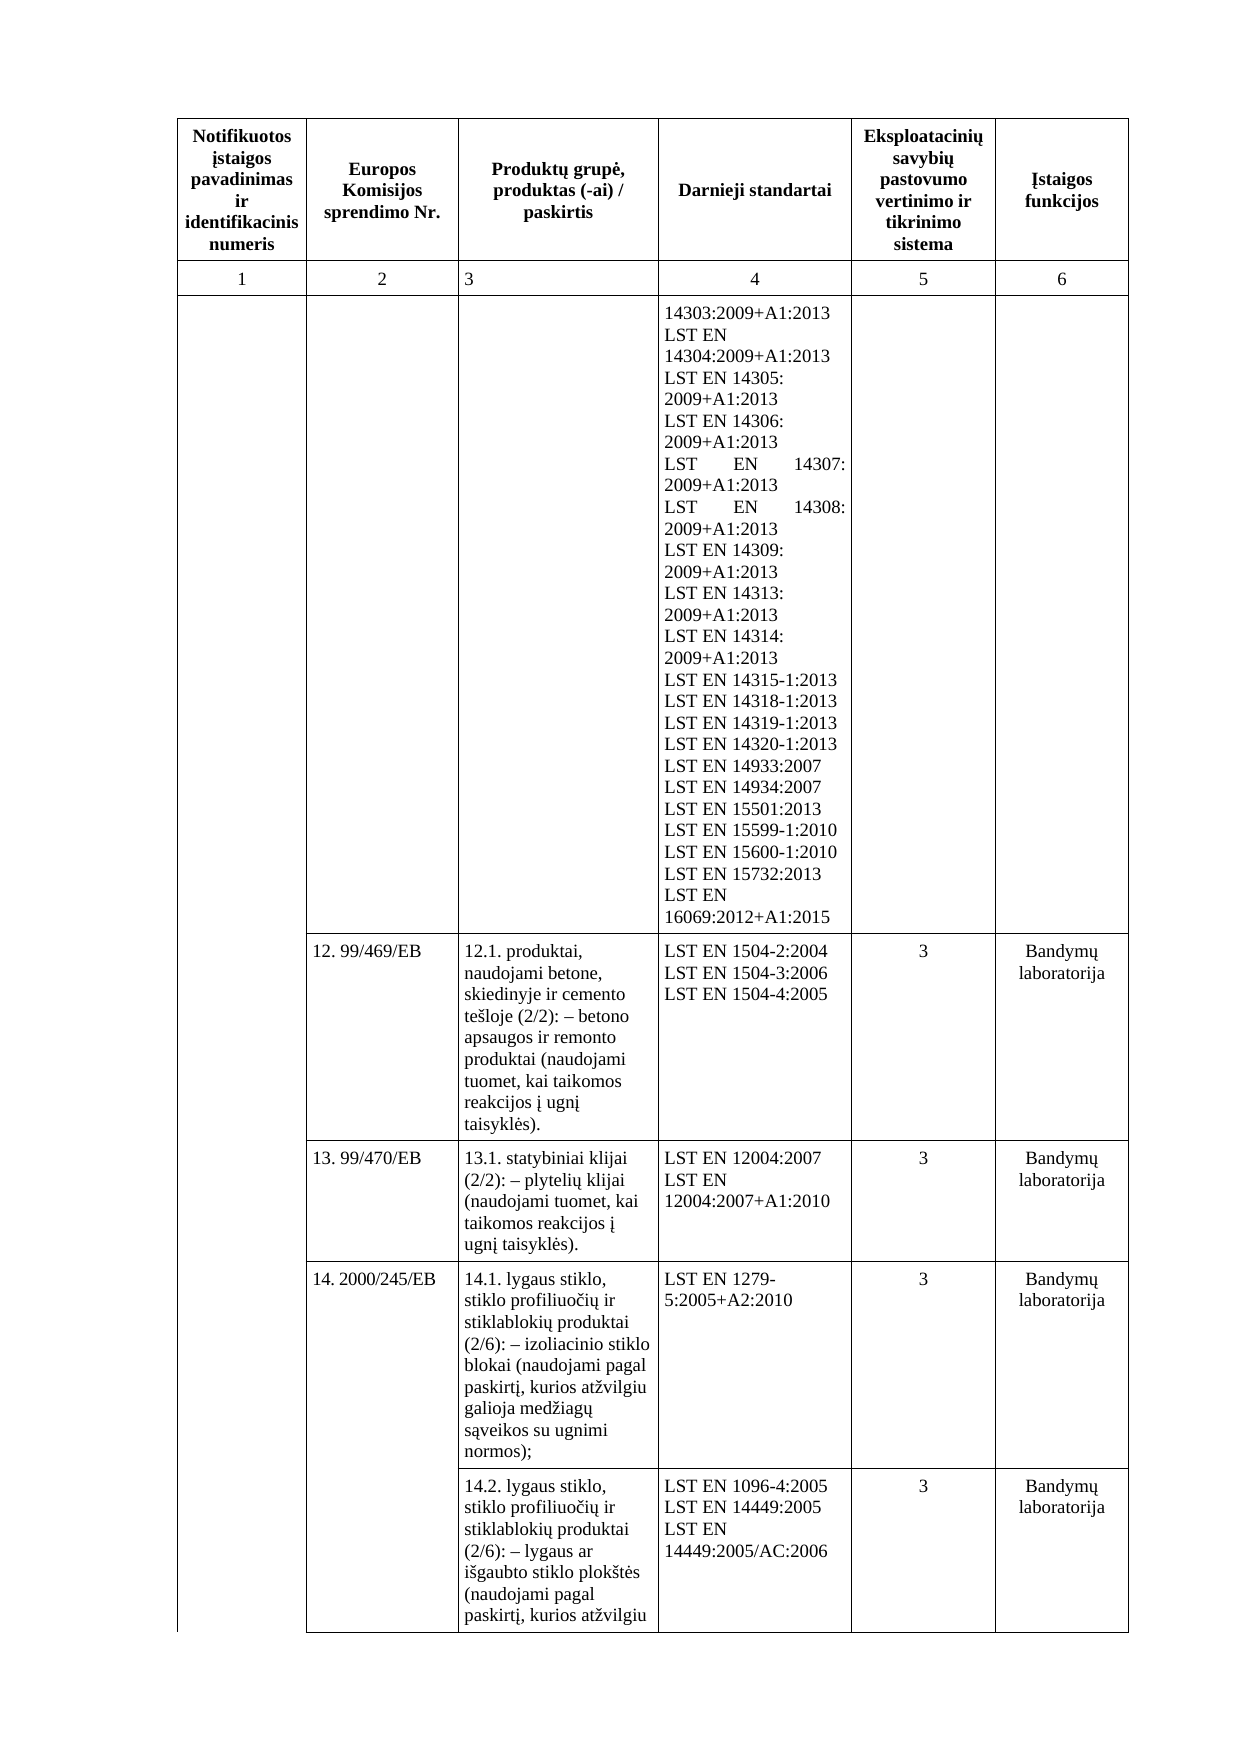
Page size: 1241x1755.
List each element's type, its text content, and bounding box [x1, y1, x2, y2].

table_cell 14303:2009+A1:2013 LST EN 14304:2009+A1:2013 LST EN 14305: 2009+A1:2013 LST EN 14306: 2009+A1:2013 LST EN 14307: 2009+A1:2013 LST EN 14308: 2009+A1:2013 LST EN 14309: 2009+A1:2013 LST EN 14313: 2009+A1:2013 LST EN 14314: 2009+A1:2013 LST EN 14315-1:2013 LST EN 14318-1:2013 LST EN 14319-1:2013 LST EN 14320-1:2013 LST EN 14933:2007 LST EN 14934:2007 LST EN 15501:2013 LST EN 15599-1:2010 LST EN 15600-1:2010 LST EN 15732:2013 LST EN 16069:2012+A1:2015 [659, 296, 851, 933]
table_cell [178, 296, 306, 933]
table_cell 14.2. lygaus stiklo, stiklo profiliuočių ir stiklablokių produktai (2/6): – lygaus ar išgaubto stiklo plokštės (naudojami pagal paskirtį, kurios atžvilgiu [459, 1469, 658, 1632]
table_cell 3 [852, 1141, 995, 1261]
table_cell 14. 2000/245/EB [307, 1262, 458, 1468]
table_header Produktų grupė, produktas (-ai) / paskirtis [459, 119, 658, 260]
table_cell 6 [996, 261, 1128, 295]
table_cell LST EN 1096-4:2005 LST EN 14449:2005 LST EN 14449:2005/AC:2006 [659, 1469, 851, 1632]
table_cell 5 [852, 261, 995, 295]
table_cell 3 [852, 1262, 995, 1468]
table_cell [459, 296, 658, 933]
table_cell [852, 296, 995, 933]
table_header Darnieji standartai [659, 119, 851, 260]
table_cell [178, 1261, 306, 1468]
table_cell Bandymų laboratorija [996, 1141, 1128, 1261]
table_cell 4 [659, 261, 851, 295]
table_cell [178, 933, 306, 1140]
table_cell Bandymų laboratorija [996, 1262, 1128, 1468]
table_cell [307, 296, 458, 933]
table_header Įstaigos funkcijos [996, 119, 1128, 260]
table_cell Bandymų laboratorija [996, 934, 1128, 1140]
table_cell 2 [307, 261, 458, 295]
table_cell 1 [178, 261, 306, 295]
table_cell [178, 1140, 306, 1261]
table_cell 12.1. produktai, naudojami betone, skiedinyje ir cemento tešloje (2/2): – betono apsaugos ir remonto produktai (naudojami tuomet, kai taikomos reakcijos į ugnį taisyklės). [459, 934, 658, 1140]
table_cell 12. 99/469/EB [307, 934, 458, 1140]
table_cell LST EN 1279-5:2005+A2:2010 [659, 1262, 851, 1468]
table_cell [996, 296, 1128, 933]
table_cell [178, 1468, 306, 1632]
table_header Eksploatacinių savybių pastovumo vertinimo ir tikrinimo sistema [852, 119, 995, 260]
table_cell 13.1. statybiniai klijai (2/2): – plytelių klijai (naudojami tuomet, kai taikomos reakcijos į ugnį taisyklės). [459, 1141, 658, 1261]
table_cell 14.1. lygaus stiklo, stiklo profiliuočių ir stiklablokių produktai (2/6): – izoliacinio stiklo blokai (naudojami pagal paskirtį, kurios atžvilgiu galioja medžiagų sąveikos su ugnimi normos); [459, 1262, 658, 1468]
table_cell 3 [459, 261, 658, 295]
table_cell 3 [852, 1469, 995, 1632]
table_cell LST EN 1504-2:2004 LST EN 1504-3:2006 LST EN 1504-4:2005 [659, 934, 851, 1140]
table_cell 3 [852, 934, 995, 1140]
table_cell Bandymų laboratorija [996, 1469, 1128, 1632]
table_cell 13. 99/470/EB [307, 1141, 458, 1261]
table_cell LST EN 12004:2007 LST EN 12004:2007+A1:2010 [659, 1141, 851, 1261]
table_cell [307, 1468, 458, 1632]
table_header Europos Komisijos sprendimo Nr. [307, 119, 458, 260]
table_header Notifikuotos įstaigos pavadinimas ir identifikacinis numeris [178, 119, 306, 260]
